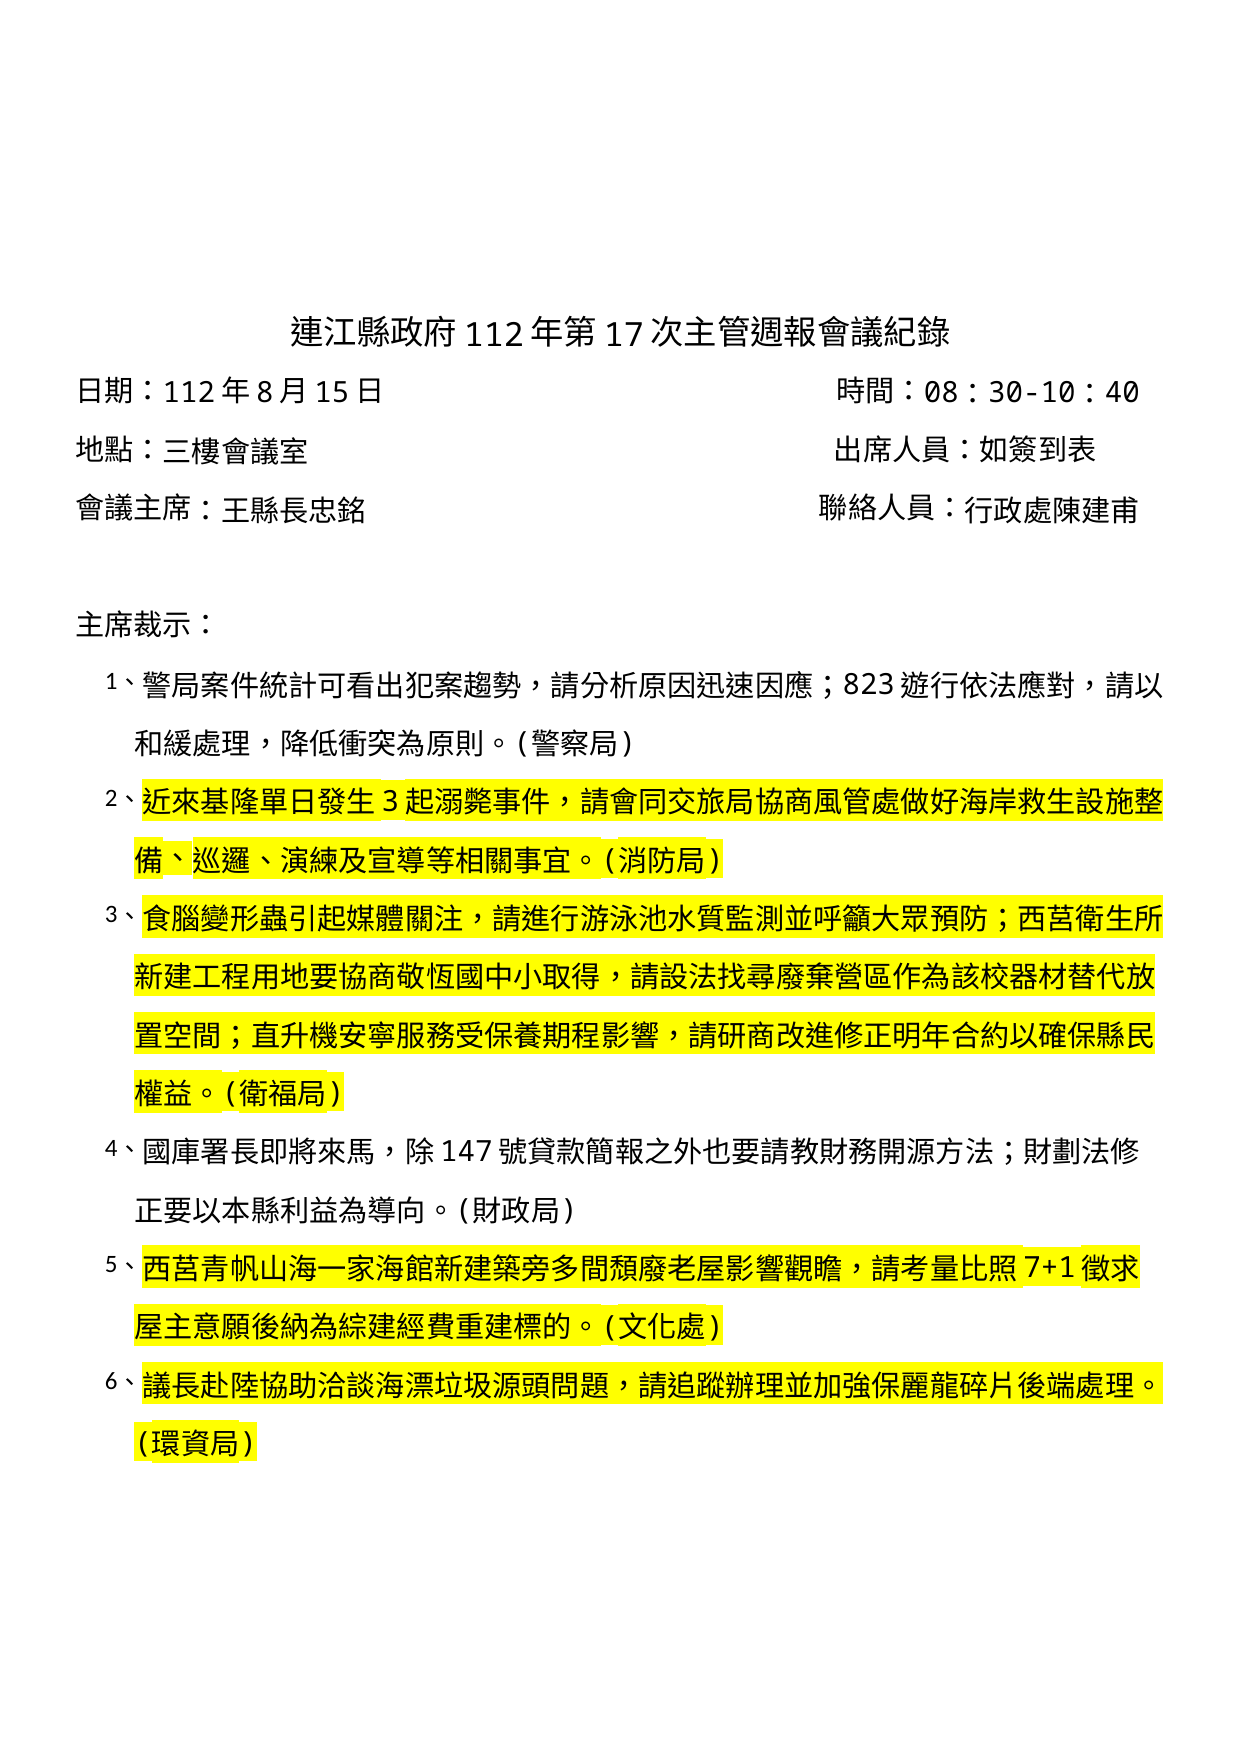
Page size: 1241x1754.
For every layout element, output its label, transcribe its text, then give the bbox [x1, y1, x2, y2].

text 會議主席：王縣長忠銘 聯絡人員：行政處陳建甫 [75, 469, 1165, 527]
list 警局案件統計可看出犯案趨勢，請分析原因迅速因應；823遊行依法應對，請以和緩處理，降低衝突為原則。(警察局) [104, 644, 1165, 760]
text 連江縣政府112年第17次主管週報會議紀錄 [75, 294, 1165, 352]
list 食腦變形蟲引起媒體關注，請進行游泳池水質監測並呼籲大眾預防；西莒衛生所新建工程用地要協商敬恆國中小取得，請設法找尋廢棄營區作為該校器材替代放置空間；直升機安寧服務受保養期程影響，請研商改進修正明年合約以確保縣民權益。(衛福局) [104, 877, 1165, 1110]
text 主席裁示： [75, 585, 1165, 644]
list 西莒青帆山海一家海館新建築旁多間頹廢老屋影響觀瞻，請考量比照7+1徵求屋主意願後納為綜建經費重建標的。(文化處) [104, 1227, 1165, 1344]
text 日期：112年8月15日 時間：08：30-10：40 [75, 352, 1165, 410]
list 近來基隆單日發生3起溺斃事件，請會同交旅局協商風管處做好海岸救生設施整備、巡邏、演練及宣導等相關事宜。(消防局) [104, 760, 1165, 877]
text 地點：三樓會議室 出席人員：如簽到表 [75, 410, 1165, 469]
list 議長赴陸協助洽談海漂垃圾源頭問題，請追蹤辦理並加強保麗龍碎片後端處理。(環資局) [104, 1344, 1165, 1460]
list 國庫署長即將來馬，除147號貸款簡報之外也要請教財務開源方法；財劃法修正要以本縣利益為導向。(財政局) [104, 1110, 1165, 1227]
